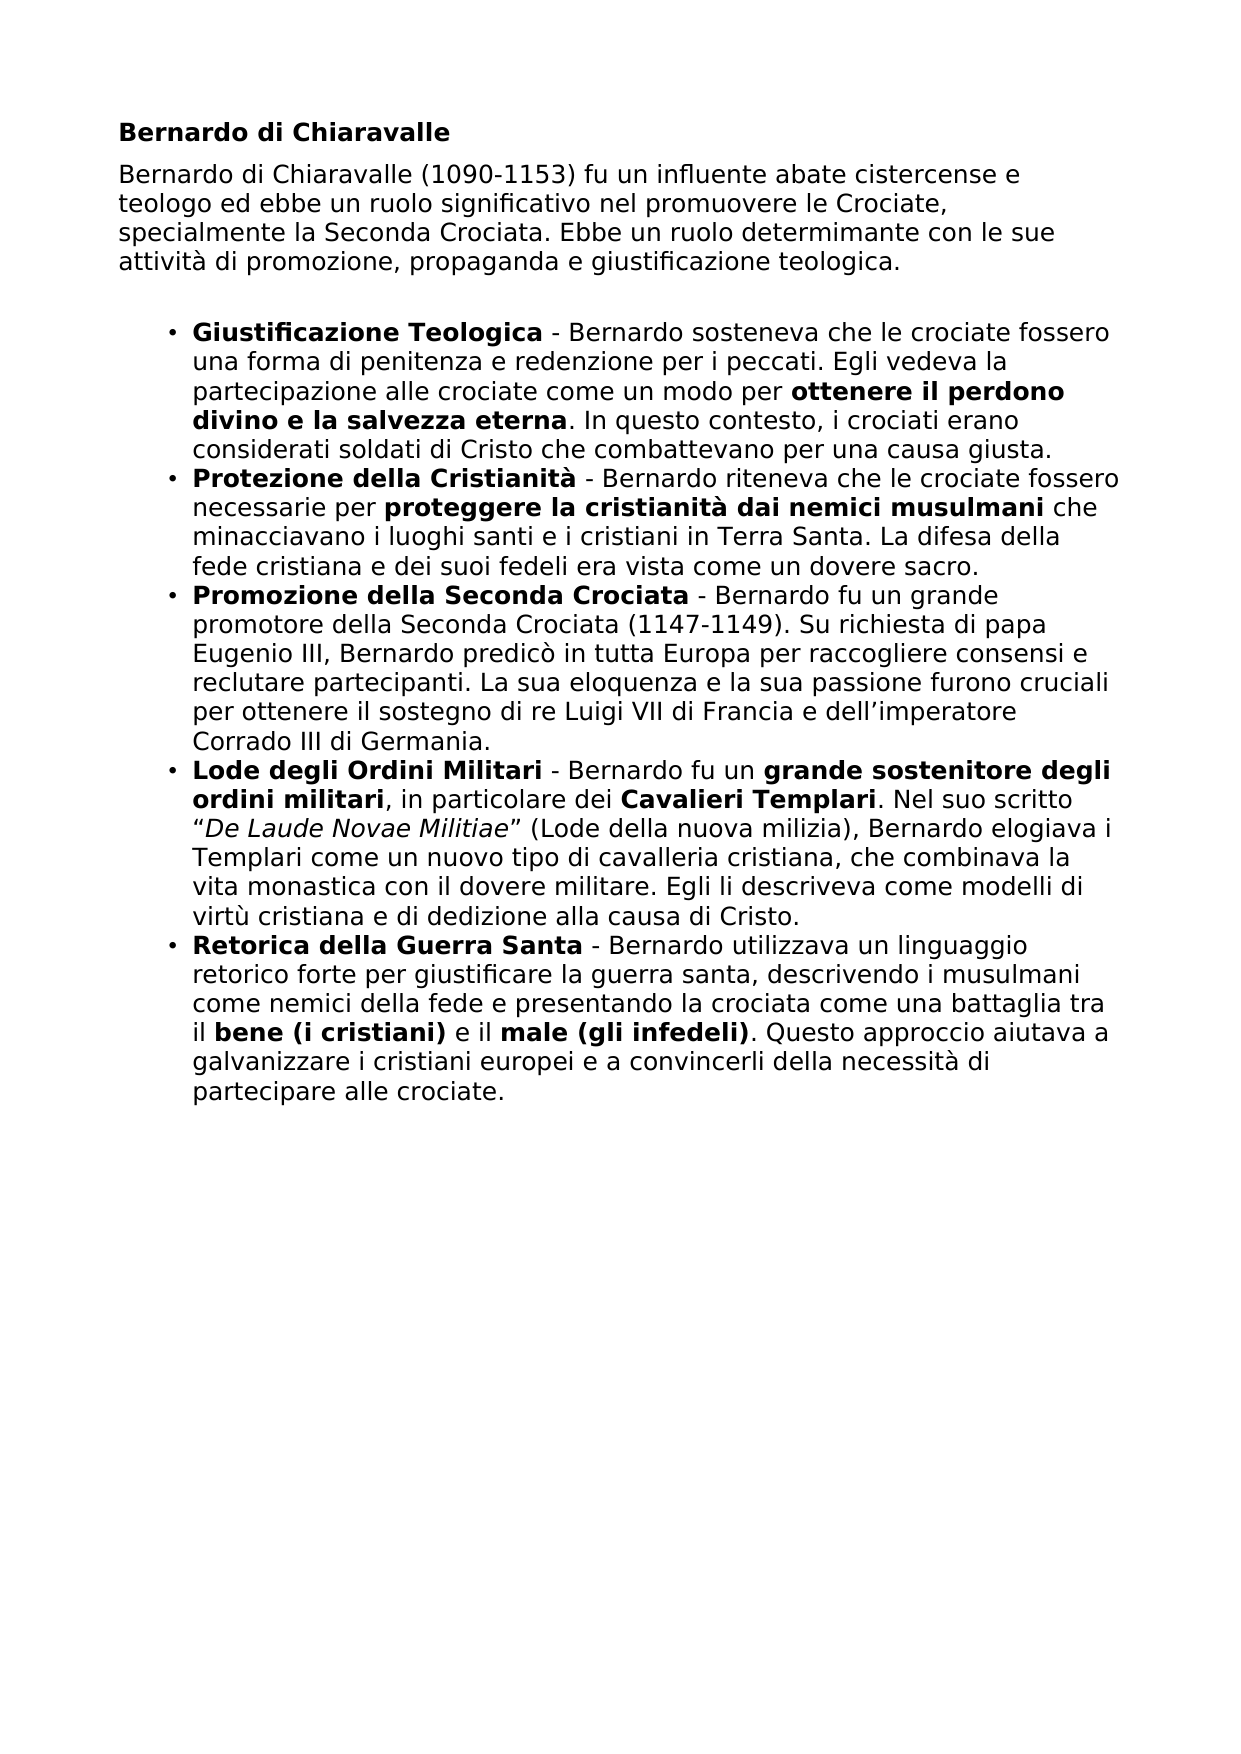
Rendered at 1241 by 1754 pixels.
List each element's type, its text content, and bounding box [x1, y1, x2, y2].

text Bernardo di Chiaravalle (1090-1153) fu un influente abate cistercense e teologo ed ebbe un ruolo significativo nel promuovere le Crociate, specialmente la Seconda Crociata. Ebbe un ruolo determimante con le sue attività di promozione, propaganda e giustificazione teologica. [118, 160, 1122, 276]
list Protezione della Cristianità - Bernardo riteneva che le crociate fossero necessarie per proteggere la cristianità dai nemici musulmani che minacciavano i luoghi santi e i cristiani in Terra Santa. La difesa della fede cristiana e dei suoi fedeli era vista come un dovere sacro. [177, 464, 1122, 581]
subtitle Bernardo di Chiaravalle [118, 118, 1122, 147]
list Lode degli Ordini Militari - Bernardo fu un grande sostenitore degli ordini militari, in particolare dei Cavalieri Templari. Nel suo scritto “De Laude Novae Militiae” (Lode della nuova milizia), Bernardo elogiava i Templari come un nuovo tipo di cavalleria cristiana, che combinava la vita monastica con il dovere militare. Egli li descriveva come modelli di virtù cristiana e di dedizione alla causa di Cristo. [177, 756, 1122, 931]
list Giustificazione Teologica - Bernardo sosteneva che le crociate fossero una forma di penitenza e redenzione per i peccati. Egli vedeva la partecipazione alle crociate come un modo per ottenere il perdono divino e la salvezza eterna. In questo contesto, i crociati erano considerati soldati di Cristo che combattevano per una causa giusta. [177, 318, 1122, 464]
list Promozione della Seconda Crociata - Bernardo fu un grande promotore della Seconda Crociata (1147-1149). Su richiesta di papa Eugenio III, Bernardo predicò in tutta Europa per raccogliere consensi e reclutare partecipanti. La sua eloquenza e la sua passione furono cruciali per ottenere il sostegno di re Luigi VII di Francia e dell’imperatore Corrado III di Germania. [177, 581, 1122, 756]
list Retorica della Guerra Santa - Bernardo utilizzava un linguaggio retorico forte per giustificare la guerra santa, descrivendo i musulmani come nemici della fede e presentando la crociata come una battaglia tra il bene (i cristiani) e il male (gli infedeli). Questo approccio aiutava a galvanizzare i cristiani europei e a convincerli della necessità di partecipare alle crociate. [177, 931, 1122, 1106]
